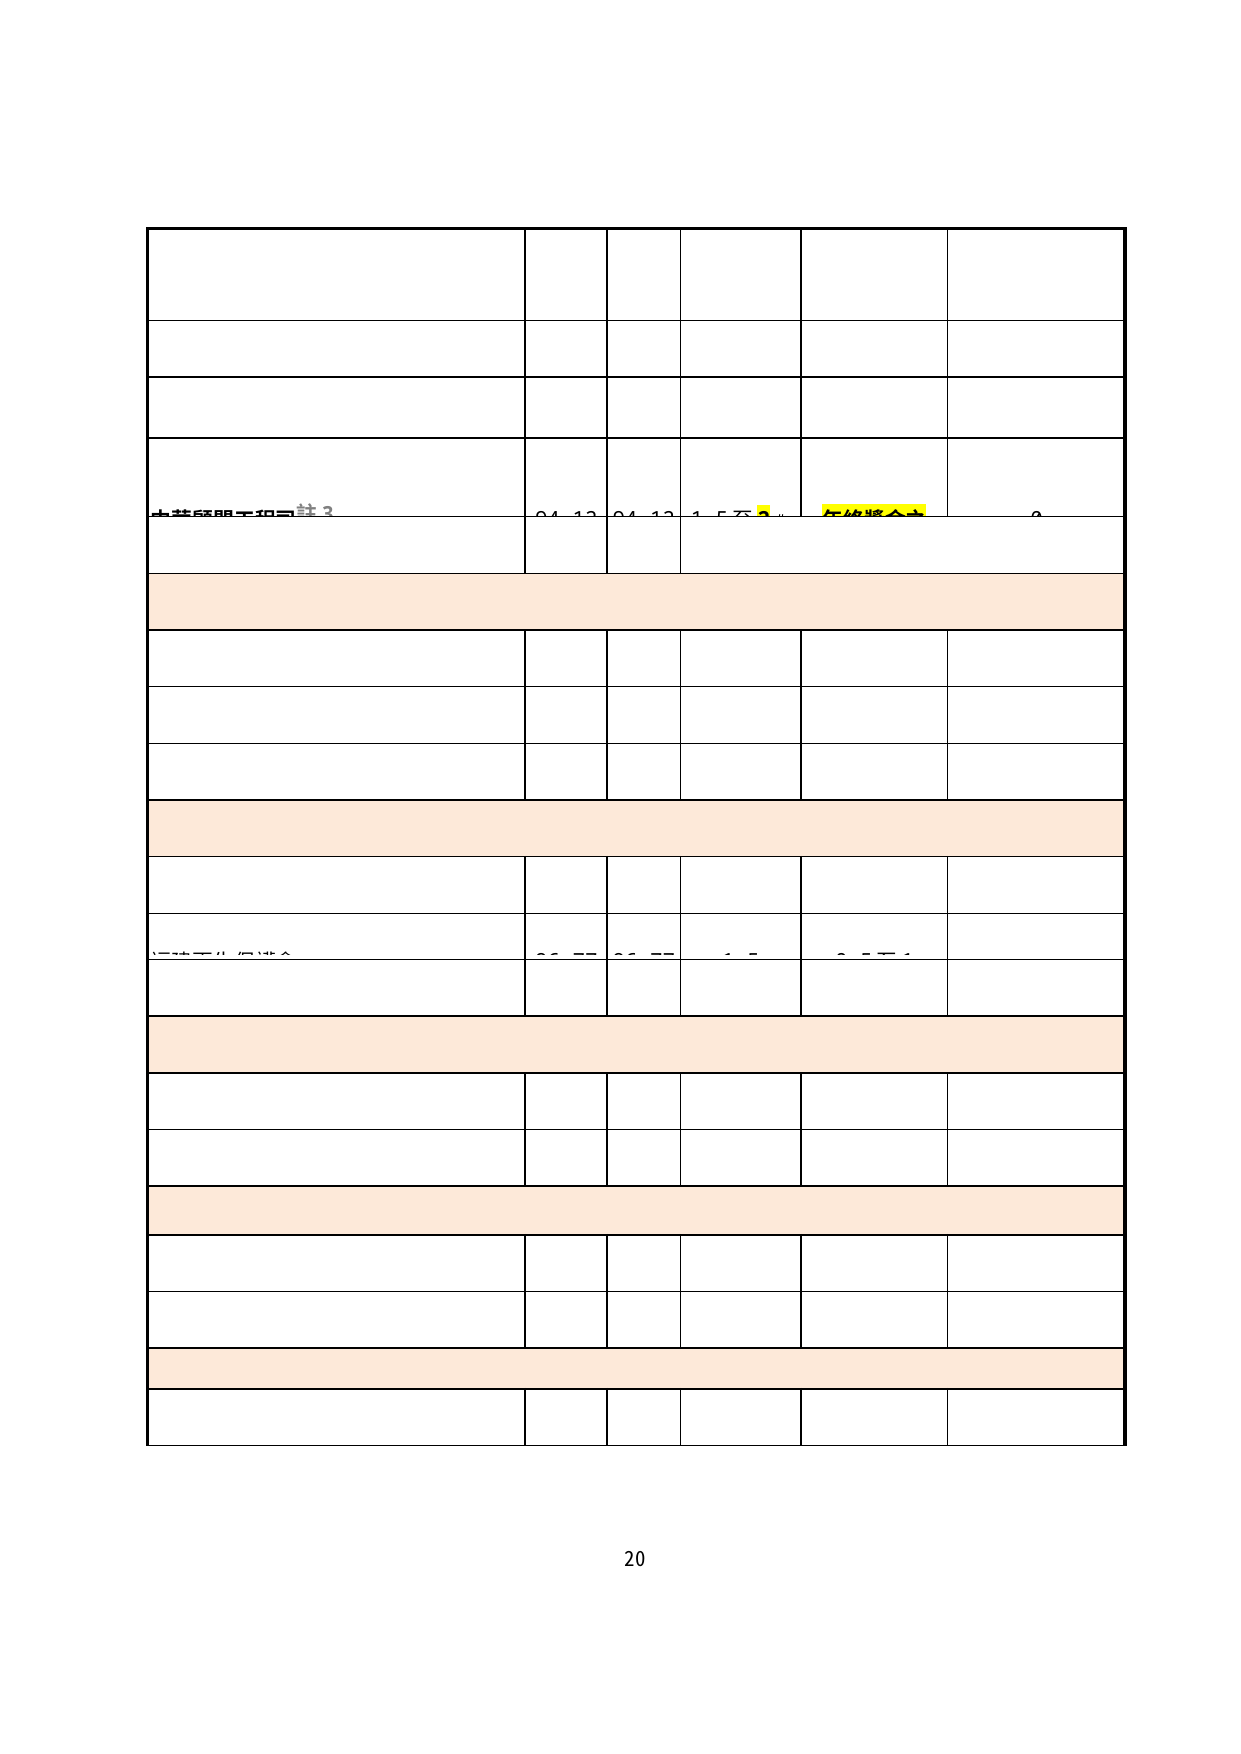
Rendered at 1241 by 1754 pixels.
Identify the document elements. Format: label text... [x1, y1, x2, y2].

table_cell 100 [526, 960, 606, 1015]
table_cell - [526, 857, 606, 912]
table_cell - [802, 1236, 947, 1291]
table_cell - [948, 1292, 1123, 1347]
table_cell 100 [608, 1130, 680, 1185]
table_cell 100 [526, 687, 606, 742]
table_cell 1.5至2.11 [948, 321, 1123, 376]
table_cell 1至1.5 [681, 744, 800, 799]
table_cell 1.5 [681, 1074, 800, 1129]
table_cell 1.5 [681, 1292, 800, 1347]
table_cell 0 [526, 378, 606, 437]
table_cell 年終獎金之2.47至3.57倍 [802, 439, 947, 516]
table_cell 100 [608, 687, 680, 742]
table_cell 78.1 [608, 1292, 680, 1347]
table_cell 2.8至3.34(三節+年資+其他) [681, 517, 1123, 572]
table_cell 1.5 [681, 631, 800, 686]
table_cell - [802, 687, 947, 742]
table_cell - [802, 744, 947, 799]
table_cell 臺灣民主基金會 [149, 687, 524, 742]
table_cell 犯罪被害人保護協會 [149, 960, 524, 1015]
table_cell 0.5至3.3 (100及101年度) [802, 631, 947, 686]
table_cell 100 [608, 960, 680, 1015]
table_header 政府原始捐助占比 [526, 230, 606, 319]
table_cell 外交部 [149, 574, 1123, 629]
table_cell 環保署 [149, 1349, 1123, 1388]
table_cell 93.15 [526, 631, 606, 686]
table_cell 0.5至1 [948, 687, 1123, 742]
table_cell 52.63 [526, 321, 606, 376]
table_cell 1.5 [681, 1390, 800, 1444]
table_cell 1.5 [681, 1130, 800, 1185]
table_cell 100 [526, 1074, 606, 1129]
table_cell 0 [608, 517, 680, 572]
table_cell 核能資訊中心 [149, 1292, 524, 1347]
table_header 考績(考核)獎金 [802, 230, 947, 319]
table_cell - [802, 1390, 947, 1444]
table_cell 中華民國輻射防護協會 [149, 1236, 524, 1291]
table_cell 0.5至1 [802, 857, 947, 912]
table_cell 100 [608, 1074, 680, 1129]
table_cell 85.2 [608, 1236, 680, 1291]
table_cell 1 [948, 744, 1123, 799]
table_cell 1.5 [681, 857, 800, 912]
table_cell 66.67 [526, 744, 606, 799]
table_cell 94.12 [608, 439, 680, 516]
table_cell 0.5至1 [802, 914, 947, 959]
table_cell 100 [608, 631, 680, 686]
table_cell 法務部 [149, 801, 1123, 856]
table_cell - [802, 1292, 947, 1347]
table_cell - [948, 1390, 1123, 1444]
table_cell 1.5至2﹟ [681, 439, 800, 516]
table_cell - [608, 857, 680, 912]
table_cell 0 [802, 321, 947, 376]
table_cell 100 [526, 1390, 606, 1444]
table_header 政府累計捐助占比 [608, 230, 680, 319]
table_cell 94.12 [526, 439, 606, 516]
table_cell - [948, 914, 1123, 959]
table_cell 100 [526, 1130, 606, 1185]
table_cell 1.5 [681, 914, 800, 959]
table_cell 環境與發展基金會 [149, 1390, 524, 1444]
table_cell - [948, 1130, 1123, 1185]
table_cell 業務績效獎金 [948, 857, 1123, 912]
table_cell 100 [608, 1390, 680, 1444]
table_cell 1.5 [681, 960, 800, 1015]
table_cell 福建更生保護會 [149, 914, 524, 959]
table_cell 中華航空事業發展基金會 [149, 378, 524, 437]
table_cell - [802, 1074, 947, 1129]
table_cell 1.5 [681, 378, 800, 437]
table_cell 1.5 [681, 687, 800, 742]
table_cell 國際合作發展基金會 [149, 631, 524, 686]
table_cell 96.77 [526, 914, 606, 959]
table_cell 國科會 [149, 1017, 1123, 1072]
table_cell 1.5 [681, 1236, 800, 1291]
table_cell 96.77 [608, 914, 680, 959]
table_cell 太平洋經濟合作理事會中華民國委員會 [149, 744, 524, 799]
table_cell 0.5至1 [802, 378, 947, 437]
table_cell 小額獎勵金等 [948, 960, 1123, 1015]
table_cell - [948, 1236, 1123, 1291]
table_cell 0 [526, 517, 606, 572]
table_cell 台灣網路資訊中心 [149, 321, 524, 376]
table_cell 0.5至1 [802, 960, 947, 1015]
table_cell 66.67 [608, 744, 680, 799]
table_header 年終獎金 [681, 230, 800, 319]
table_header 績效(其他)獎金 [948, 230, 1123, 319]
table_cell 0 [948, 378, 1123, 437]
table_cell 0 [608, 378, 680, 437]
table_cell - [948, 631, 1123, 686]
table_cell 1.4至1.52﹟ [681, 321, 800, 376]
table_cell 台灣敦睦聯誼會 [149, 517, 524, 572]
table_cell 原能會 [149, 1187, 1123, 1234]
table_cell 0 [948, 439, 1123, 516]
table_cell 臺灣更生保護會 [149, 857, 524, 912]
table_cell 52.63 [608, 321, 680, 376]
table_header 財團法人名稱 [149, 230, 524, 319]
table_cell 國家實驗研究院 [149, 1074, 524, 1129]
table_cell 0.32(101年度) [948, 1074, 1123, 1129]
table_cell 中華顧問工程司註3 [149, 439, 524, 516]
table_cell 78.1 [526, 1292, 606, 1347]
table_cell 0.05至0.06 [802, 1130, 947, 1185]
table_cell 國家同步輻射研究中心 [149, 1130, 524, 1185]
table_cell 85.2 [526, 1236, 606, 1291]
